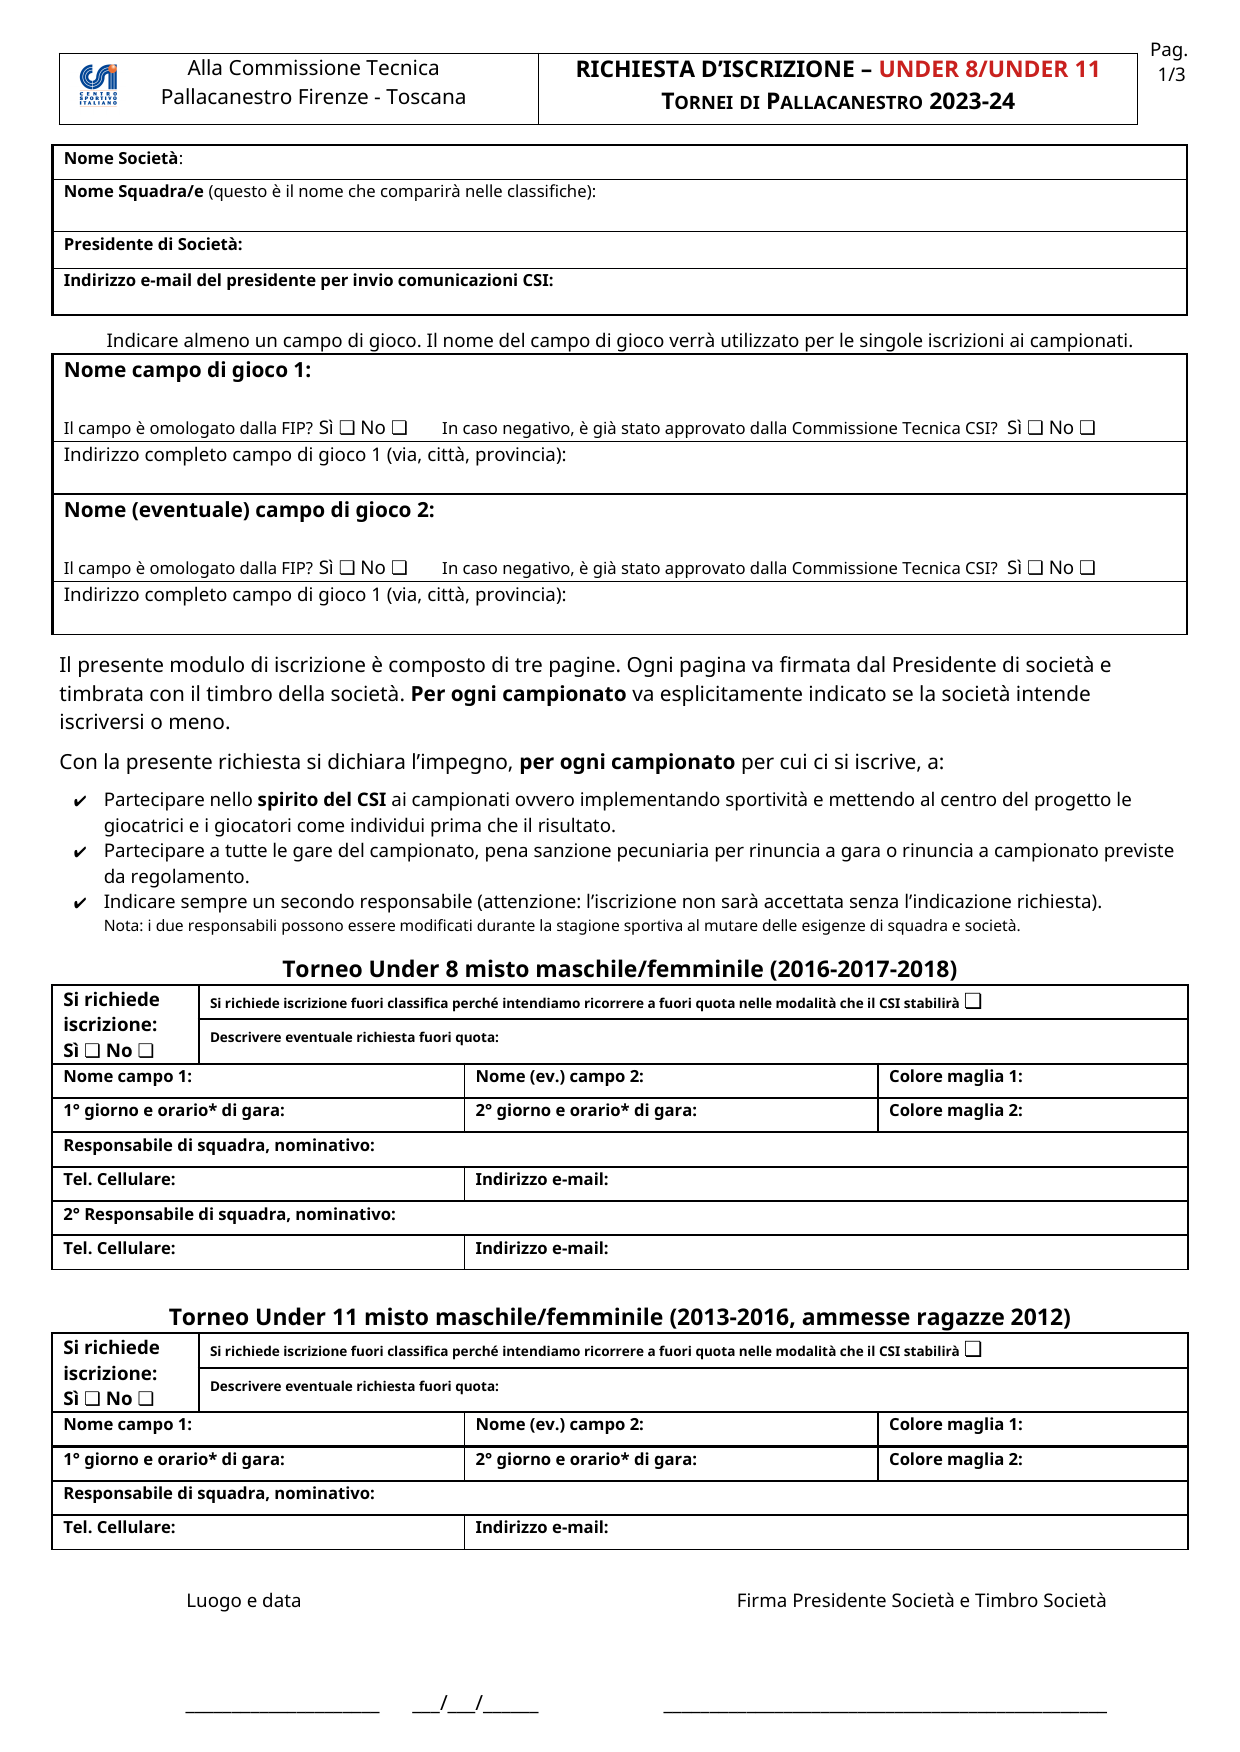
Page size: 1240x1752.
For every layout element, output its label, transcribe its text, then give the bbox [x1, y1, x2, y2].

table_header Nome Società: [54, 146, 1186, 179]
text Torneo Under 11 misto maschile/femminile (2013-2016, ammesse ragazze 2012) [59, 1270, 1181, 1332]
table_cell Responsabile di squadra, nominativo: [53, 1133, 1187, 1166]
table_cell Nome (ev.) campo 2: [465, 1413, 877, 1445]
text Con la presente richiesta si dichiara l’impegno, per ogni campionato per cui ci si iscrive, a: [59, 747, 1181, 775]
table_cell 1° giorno e orario* di gara: [53, 1099, 464, 1131]
table_cell Tel. Cellulare: [53, 1168, 464, 1200]
table_cell 1° giorno e orario* di gara: [53, 1448, 464, 1480]
table_header Si richiede iscrizione fuori classifica perché intendiamo ricorrere a fuori quota nelle modalità che il CSI stabilirà ❏ [200, 986, 1187, 1018]
table_cell Indirizzo e-mail: [465, 1236, 1187, 1269]
table_cell Indirizzo e-mail del presidente per invio comunicazioni CSI: [54, 269, 1186, 314]
list Indicare sempre un secondo responsabile (attenzione: l’iscrizione non sarà accettata senza l’indicazione richiesta). Nota: i due responsabili possono essere modificati durante la stagione sportiva al mutare delle esigenze di squadra e società. [74, 889, 1181, 953]
table_cell Colore maglia 1: [879, 1065, 1187, 1097]
table_cell Indirizzo completo campo di gioco 1 (via, città, provincia): [54, 582, 1186, 633]
table_cell Responsabile di squadra, nominativo: [53, 1482, 1187, 1514]
table_cell Nome campo 1: [53, 1065, 464, 1097]
table_cell 2° giorno e orario* di gara: [465, 1448, 877, 1480]
list Partecipare a tutte le gare del campionato, pena sanzione pecuniaria per rinuncia a gara o rinuncia a campionato previste da regolamento. [74, 838, 1181, 889]
table_header Si richiede iscrizione: Sì ❏ No ❏ [53, 1334, 198, 1411]
table_cell Indirizzo e-mail: [465, 1168, 1187, 1200]
table_cell Nome (eventuale) campo di gioco 2: Il campo è omologato dalla FIP? Sì ❏ No ❏ In caso negativo, è già stato approvato dalla Commissione Tecnica CSI? Sì ❏ No ❏ [54, 495, 1186, 581]
text Torneo Under 8 misto maschile/femminile (2016-2017-2018) [59, 953, 1181, 984]
table_cell Tel. Cellulare: [53, 1236, 464, 1269]
table_header Si richiede iscrizione fuori classifica perché intendiamo ricorrere a fuori quota nelle modalità che il CSI stabilirà ❏ [200, 1334, 1187, 1367]
table_cell Colore maglia 2: [879, 1448, 1187, 1480]
table_cell 2° giorno e orario* di gara: [465, 1099, 877, 1131]
table_cell Colore maglia 2: [879, 1099, 1187, 1131]
picture [68, 58, 127, 115]
table_cell Descrivere eventuale richiesta fuori quota: [200, 1020, 1187, 1062]
table_header Nome campo di gioco 1: Il campo è omologato dalla FIP? Sì ❏ No ❏ In caso negativo, è già stato approvato dalla Commissione Tecnica CSI? Sì ❏ No ❏ [54, 355, 1186, 441]
text Indicare almeno un campo di gioco. Il nome del campo di gioco verrà utilizzato per le singole iscrizioni ai campionati. [59, 328, 1181, 353]
table_cell 2° Responsabile di squadra, nominativo: [53, 1202, 1187, 1234]
table_header Si richiede iscrizione: Sì ❏ No ❏ [53, 986, 198, 1062]
table_cell Indirizzo e-mail: [465, 1516, 1187, 1548]
table_cell Presidente di Società: [54, 232, 1186, 268]
table_cell Descrivere eventuale richiesta fuori quota: [200, 1369, 1187, 1411]
table_cell Indirizzo completo campo di gioco 1 (via, città, provincia): [54, 442, 1186, 493]
table_cell Nome campo 1: [53, 1413, 464, 1445]
table_cell Tel. Cellulare: [53, 1516, 464, 1548]
table_cell Nome Squadra/e (questo è il nome che comparirà nelle classifiche): [54, 180, 1186, 231]
table_cell Nome (ev.) campo 2: [465, 1065, 877, 1097]
list Partecipare nello spirito del CSI ai campionati ovvero implementando sportività e mettendo al centro del progetto le giocatrici e i giocatori come individui prima che il risultato. [74, 787, 1181, 838]
text Il presente modulo di iscrizione è composto di tre pagine. Ogni pagina va firmata dal Presidente di società e timbrata con il timbro della società. Per ogni campionato va esplicitamente indicato se la società intende iscriversi o meno. [59, 650, 1181, 736]
table_cell Colore maglia 1: [879, 1413, 1187, 1445]
